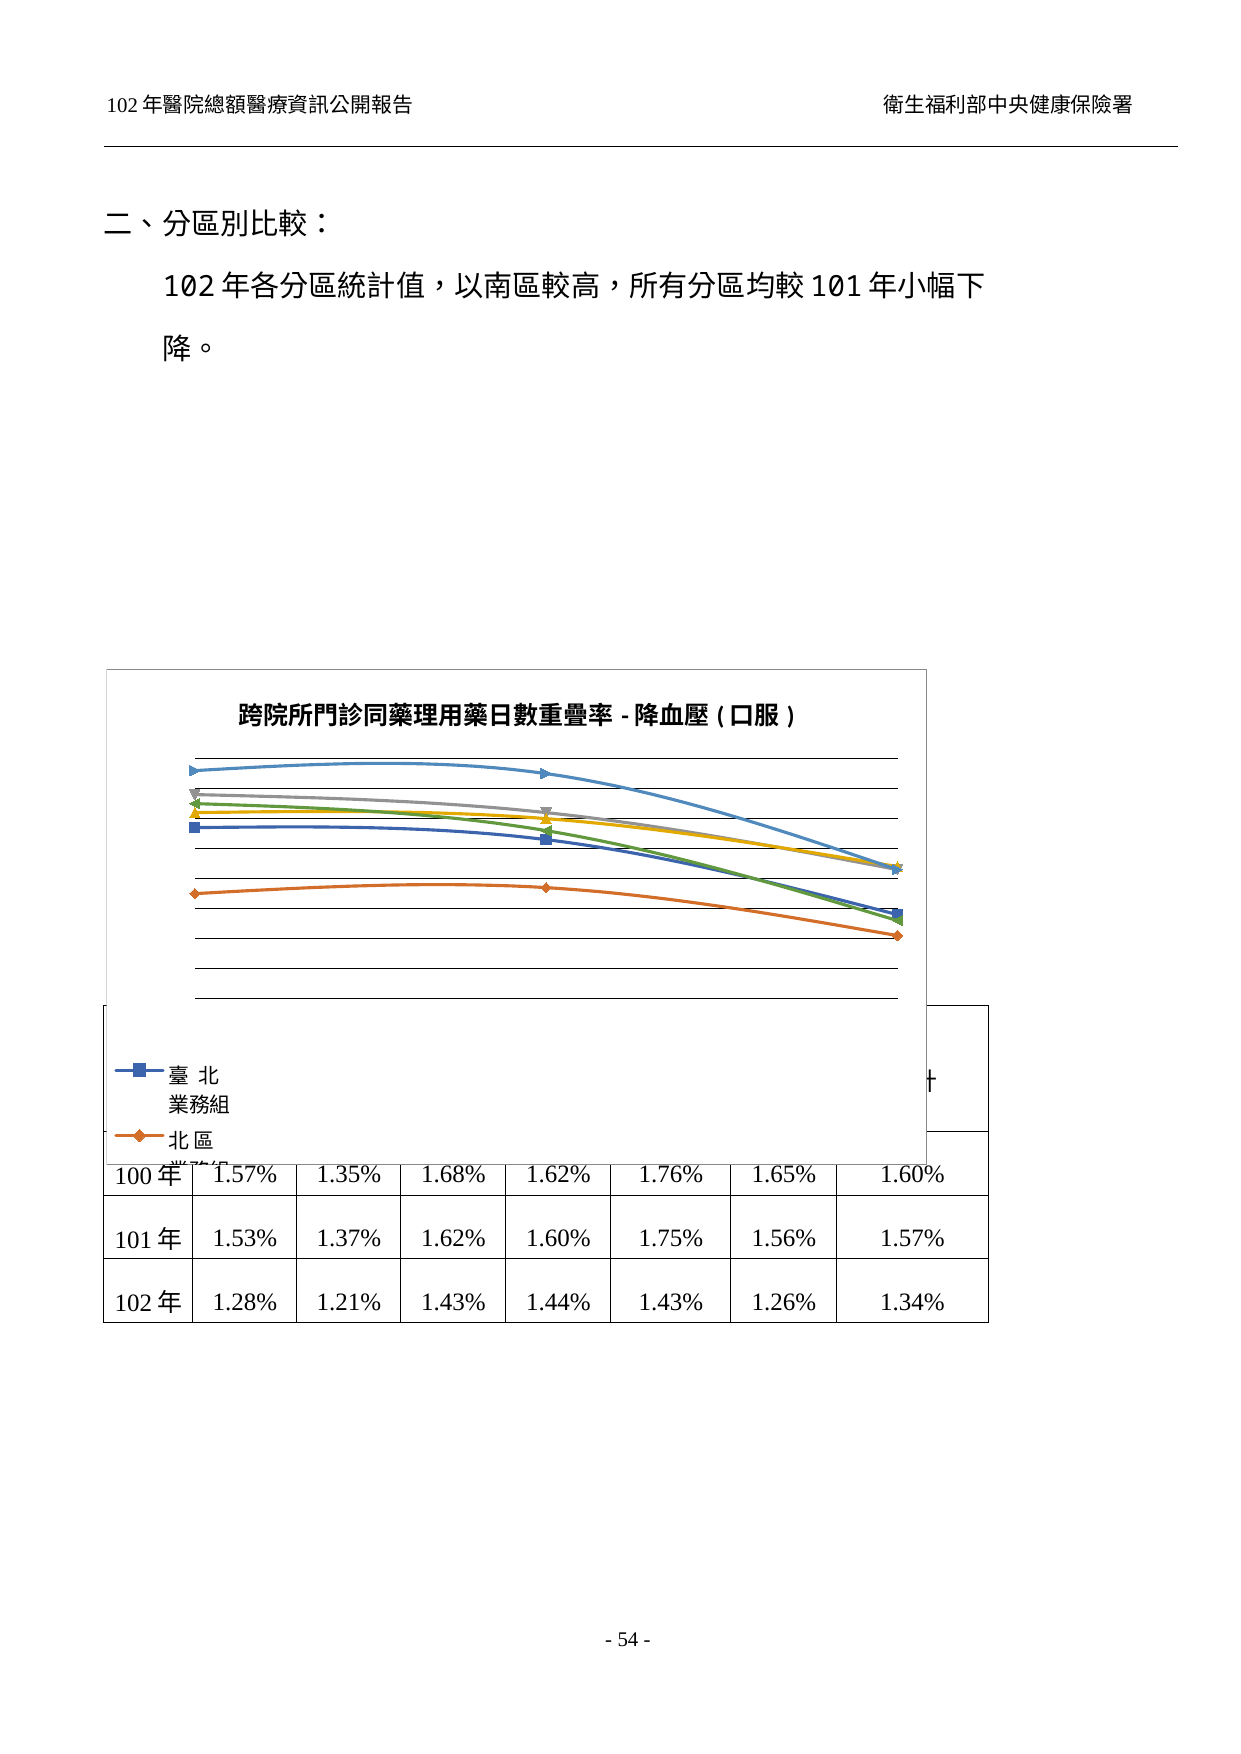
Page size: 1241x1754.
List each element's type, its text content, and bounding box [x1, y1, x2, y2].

table_cell 1.37% [297, 1196, 400, 1258]
table_cell 1.60% [837, 1132, 988, 1195]
table_cell 合計 [927, 1006, 988, 1131]
table_cell 1.65% [731, 1165, 836, 1195]
table_cell 102年 [104, 1259, 192, 1322]
table_header 二、分區別比較： [104, 180, 988, 243]
table_cell 1.68% [401, 1165, 505, 1195]
table_cell [104, 368, 988, 1005]
table_cell [104, 1323, 988, 1397]
table_cell 100年 [104, 1132, 192, 1195]
table_cell 1.62% [401, 1196, 505, 1258]
table_cell 1.43% [611, 1259, 730, 1322]
table_cell 101年 [104, 1196, 192, 1258]
table_cell 1.44% [506, 1259, 610, 1322]
table_cell 1.34% [837, 1259, 988, 1322]
table_header [104, 655, 189, 718]
table_cell 1.21% [297, 1259, 400, 1322]
table_cell 1.60% [506, 1196, 610, 1258]
table_cell 1.56% [731, 1196, 836, 1258]
table_cell 1.26% [731, 1259, 836, 1322]
table_cell 1.35% [297, 1165, 400, 1195]
table_cell 1.28% [193, 1259, 296, 1322]
table_cell 1.62% [506, 1165, 610, 1195]
table_cell 1.57% [193, 1165, 296, 1195]
table_cell 1.76% [611, 1165, 730, 1195]
table_cell 102年各分區統計值，以南區較高，所有分區均較101年小幅下降。 [104, 243, 988, 368]
table_cell 1.57% [837, 1196, 988, 1258]
table_cell 1.53% [193, 1196, 296, 1258]
table_cell 1.75% [611, 1196, 730, 1258]
table_cell 1.43% [401, 1259, 505, 1322]
